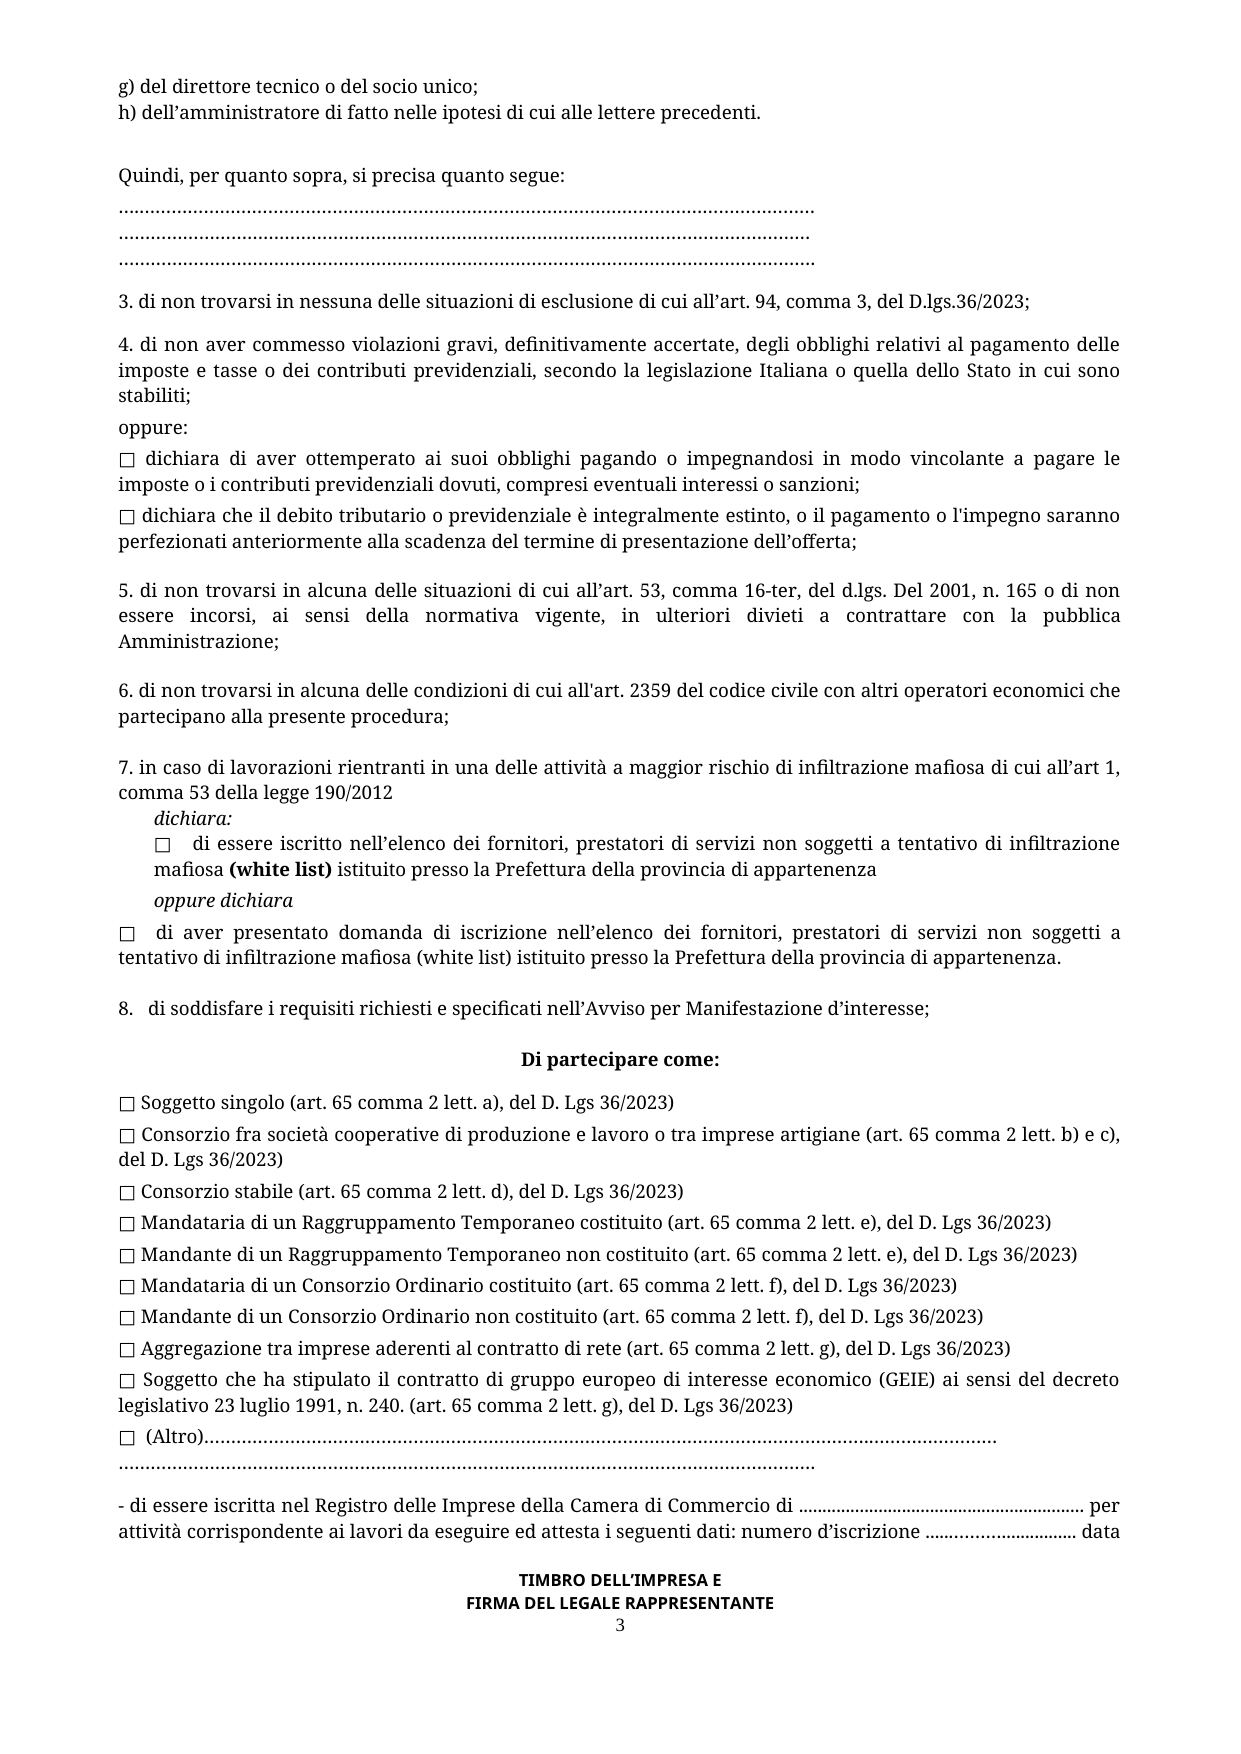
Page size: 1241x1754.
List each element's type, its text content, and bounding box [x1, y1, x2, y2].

text □ Mandataria di un Consorzio Ordinario costituito (art. 65 comma 2 lett. f), del D. Lgs 36/2023) [118, 1272, 1122, 1298]
text 5. di non trovarsi in alcuna delle situazioni di cui all’art. 53, comma 16-ter, del d.lgs. Del 2001, n. 165 o di non essere incorsi, ai sensi della normativa vigente, in ulteriori divieti a contrattare con la pubblica Amministrazione; [118, 577, 1122, 654]
text Quindi, per quanto sopra, si precisa quanto segue: [118, 162, 1122, 188]
text 8. di soddisfare i requisiti richiesti e specificati nell’Avviso per Manifestazione d’interesse; [118, 996, 1122, 1021]
text □ Consorzio stabile (art. 65 comma 2 lett. d), del D. Lgs 36/2023) [118, 1178, 1122, 1203]
text □ dichiara che il debito tributario o previdenziale è integralmente estinto, o il pagamento o l'impegno saranno perfezionati anteriormente alla scadenza del termine di presentazione dell’offerta; [118, 502, 1122, 553]
list □ di essere iscritto nell’elenco dei fornitori, prestatori di servizi non soggetti a tentativo di infiltrazione mafiosa (white list) istituito presso la Prefettura della provincia di appartenenza [153, 831, 1122, 882]
text □ Mandante di un Consorzio Ordinario non costituito (art. 65 comma 2 lett. f), del D. Lgs 36/2023) [118, 1304, 1122, 1329]
text 7. in caso di lavorazioni rientranti in una delle attività a maggior rischio di infiltrazione mafiosa di cui all’art 1, comma 53 della legge 190/2012 [118, 754, 1122, 805]
text □ Mandante di un Raggruppamento Temporaneo non costituito (art. 65 comma 2 lett. e), del D. Lgs 36/2023) [118, 1241, 1122, 1266]
text □ Aggregazione tra imprese aderenti al contratto di rete (art. 65 comma 2 lett. g), del D. Lgs 36/2023) [118, 1335, 1122, 1361]
text oppure: [118, 414, 1122, 439]
list oppure dichiara [153, 888, 1122, 913]
text Di partecipare come: [118, 1047, 1122, 1072]
text - di essere iscritta nel Registro delle Imprese della Camera di Commercio di ............................................................. per attività corrispondente ai lavori da eseguire ed attesta i seguenti dati: numero d’iscrizione ......………................ data [118, 1492, 1122, 1543]
text □ dichiara di aver ottemperato ai suoi obblighi pagando o impegnandosi in modo vincolante a pagare le imposte o i contributi previdenziali dovuti, compresi eventuali interessi o sanzioni; [118, 445, 1122, 496]
text □ Consorzio fra società cooperative di produzione e lavoro o tra imprese artigiane (art. 65 comma 2 lett. b) e c), del D. Lgs 36/2023) [118, 1121, 1122, 1172]
text ………………………………………………………………………………………………………………… [118, 219, 1122, 245]
text h) dell’amministratore di fatto nelle ipotesi di cui alle lettere precedenti. [118, 99, 1122, 125]
text …………………………………………………………………………………………………………………. [118, 245, 1122, 270]
text □ Soggetto che ha stipulato il contratto di gruppo europeo di interesse economico (GEIE) ai sensi del decreto legislativo 23 luglio 1991, n. 240. (art. 65 comma 2 lett. g), del D. Lgs 36/2023) [118, 1367, 1122, 1418]
list dichiara: [153, 805, 1122, 831]
text 6. di non trovarsi in alcuna delle condizioni di cui all'art. 2359 del codice civile con altri operatori economici che partecipano alla presente procedura; [118, 677, 1122, 728]
text □ Soggetto singolo (art. 65 comma 2 lett. a), del D. Lgs 36/2023) [118, 1089, 1122, 1115]
text g) del direttore tecnico o del socio unico; [118, 74, 1122, 99]
text 4. di non aver commesso violazioni gravi, definitivamente accertate, degli obblighi relativi al pagamento delle imposte e tasse o dei contributi previdenziali, secondo la legislazione Italiana o quella dello Stato in cui sono stabiliti; [118, 331, 1122, 408]
text □ (Altro)…………………………………………………………………………………………………………….…………………… [118, 1424, 1122, 1449]
text 3. di non trovarsi in nessuna delle situazioni di esclusione di cui all’art. 94, comma 3, del D.lgs.36/2023; [118, 288, 1122, 314]
text □ Mandataria di un Raggruppamento Temporaneo costituito (art. 65 comma 2 lett. e), del D. Lgs 36/2023) [118, 1209, 1122, 1235]
text ….……………………………………………………………………………………………………………… [118, 194, 1122, 219]
text □ di aver presentato domanda di iscrizione nell’elenco dei fornitori, prestatori di servizi non soggetti a tentativo di infiltrazione mafiosa (white list) istituito presso la Prefettura della provincia di appartenenza. [118, 919, 1122, 970]
text …………………………………………………………………………………………………………………. [118, 1449, 1122, 1475]
